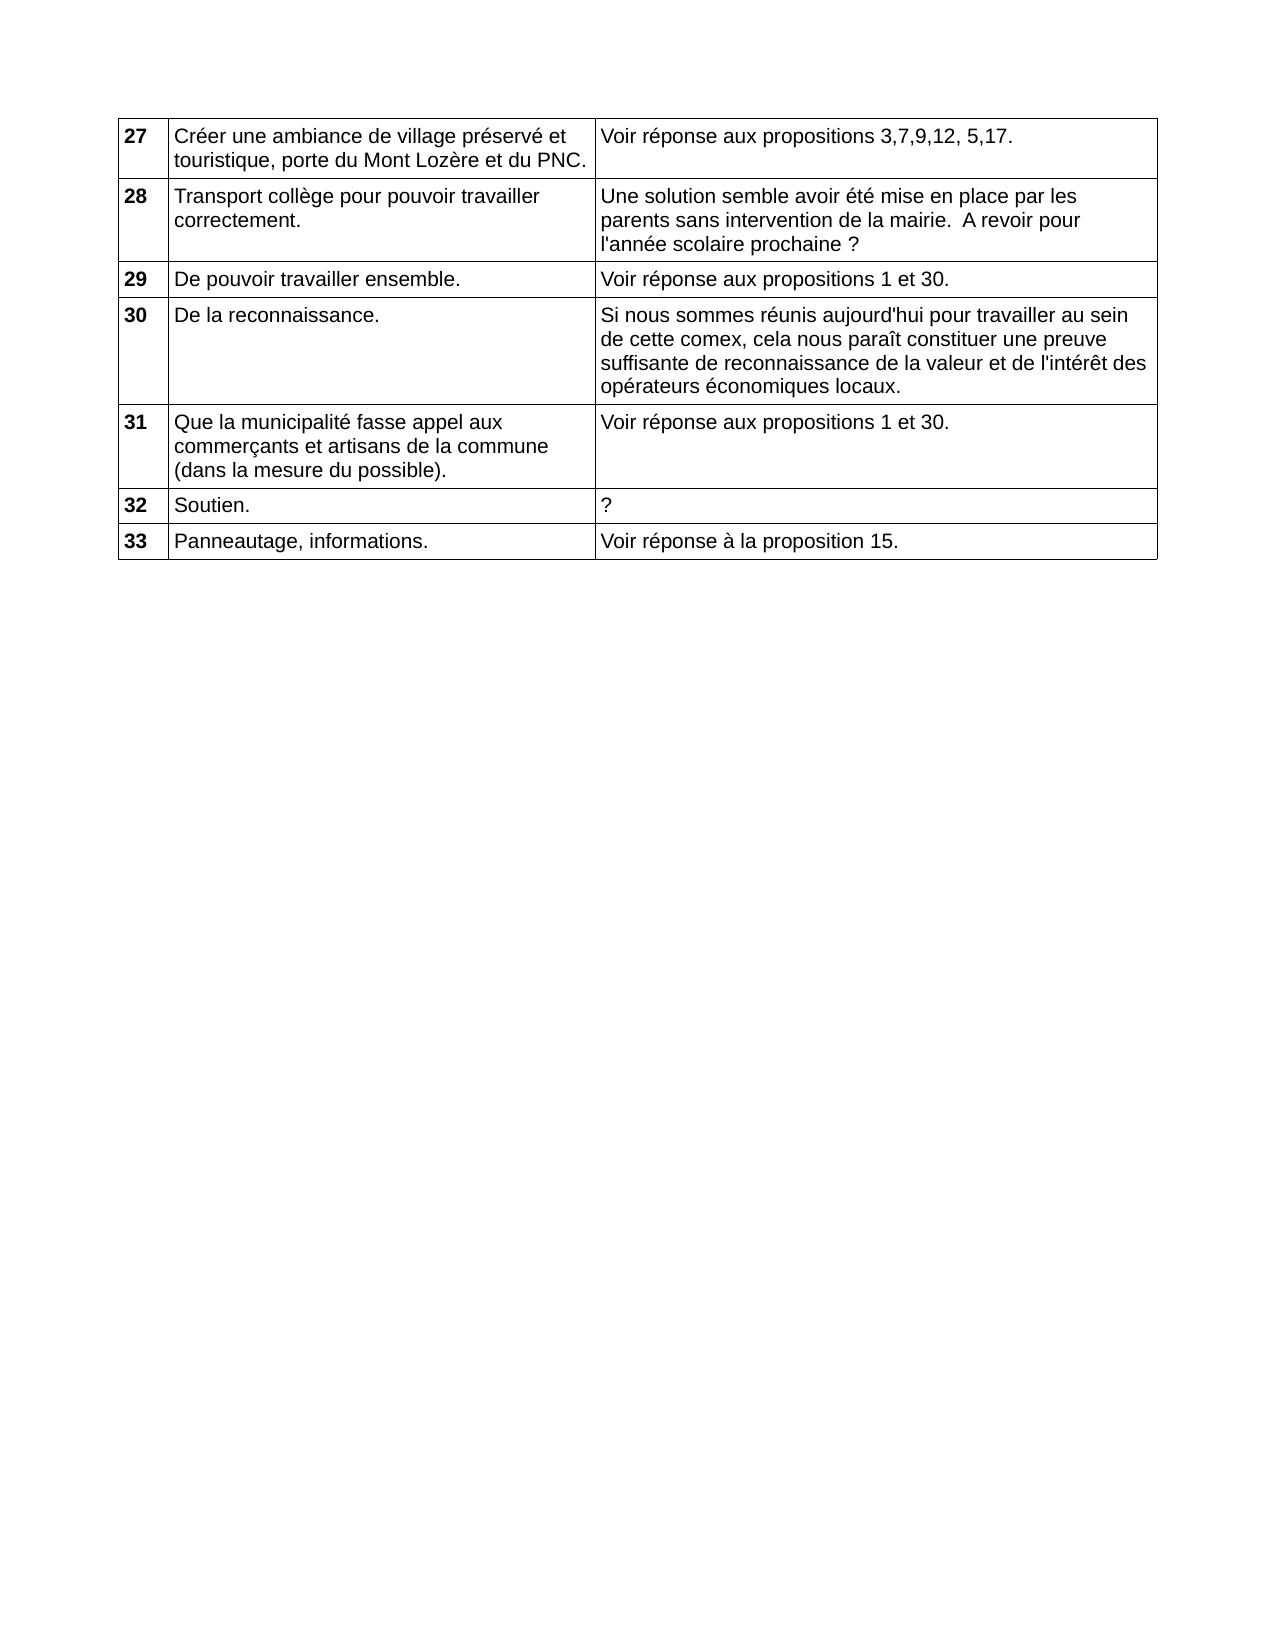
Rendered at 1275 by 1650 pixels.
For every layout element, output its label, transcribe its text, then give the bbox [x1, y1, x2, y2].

table_cell ? [596, 489, 1157, 523]
table_cell De pouvoir travailler ensemble. [169, 262, 595, 297]
table_cell Voir réponse aux propositions 1 et 30. [596, 262, 1157, 297]
table_cell Créer une ambiance de village préservé et touristique, porte du Mont Lozère et du PNC. [169, 119, 595, 178]
table_cell 30 [119, 298, 168, 404]
table_cell Voir réponse à la proposition 15. [596, 524, 1157, 558]
table_cell Soutien. [169, 489, 595, 523]
table_cell Que la municipalité fasse appel aux commerçants et artisans de la commune (dans la mesure du possible). [169, 405, 595, 487]
table_cell Panneautage, informations. [169, 524, 595, 558]
table_cell 28 [119, 179, 168, 261]
table_cell 29 [119, 262, 168, 297]
table_cell 27 [119, 119, 168, 178]
table_cell 33 [119, 524, 168, 558]
table_cell 32 [119, 489, 168, 523]
table_cell Voir réponse aux propositions 1 et 30. [596, 405, 1157, 487]
table_cell De la reconnaissance. [169, 298, 595, 404]
table_cell Une solution semble avoir été mise en place par les parents sans intervention de la mairie. A revoir pour l'année scolaire prochaine ? [596, 179, 1157, 261]
table_cell Transport collège pour pouvoir travailler correctement. [169, 179, 595, 261]
table_cell Voir réponse aux propositions 3,7,9,12, 5,17. [596, 119, 1157, 178]
table_cell 31 [119, 405, 168, 487]
table_cell Si nous sommes réunis aujourd'hui pour travailler au sein de cette comex, cela nous paraît constituer une preuve suffisante de reconnaissance de la valeur et de l'intérêt des opérateurs économiques locaux. [596, 298, 1157, 404]
